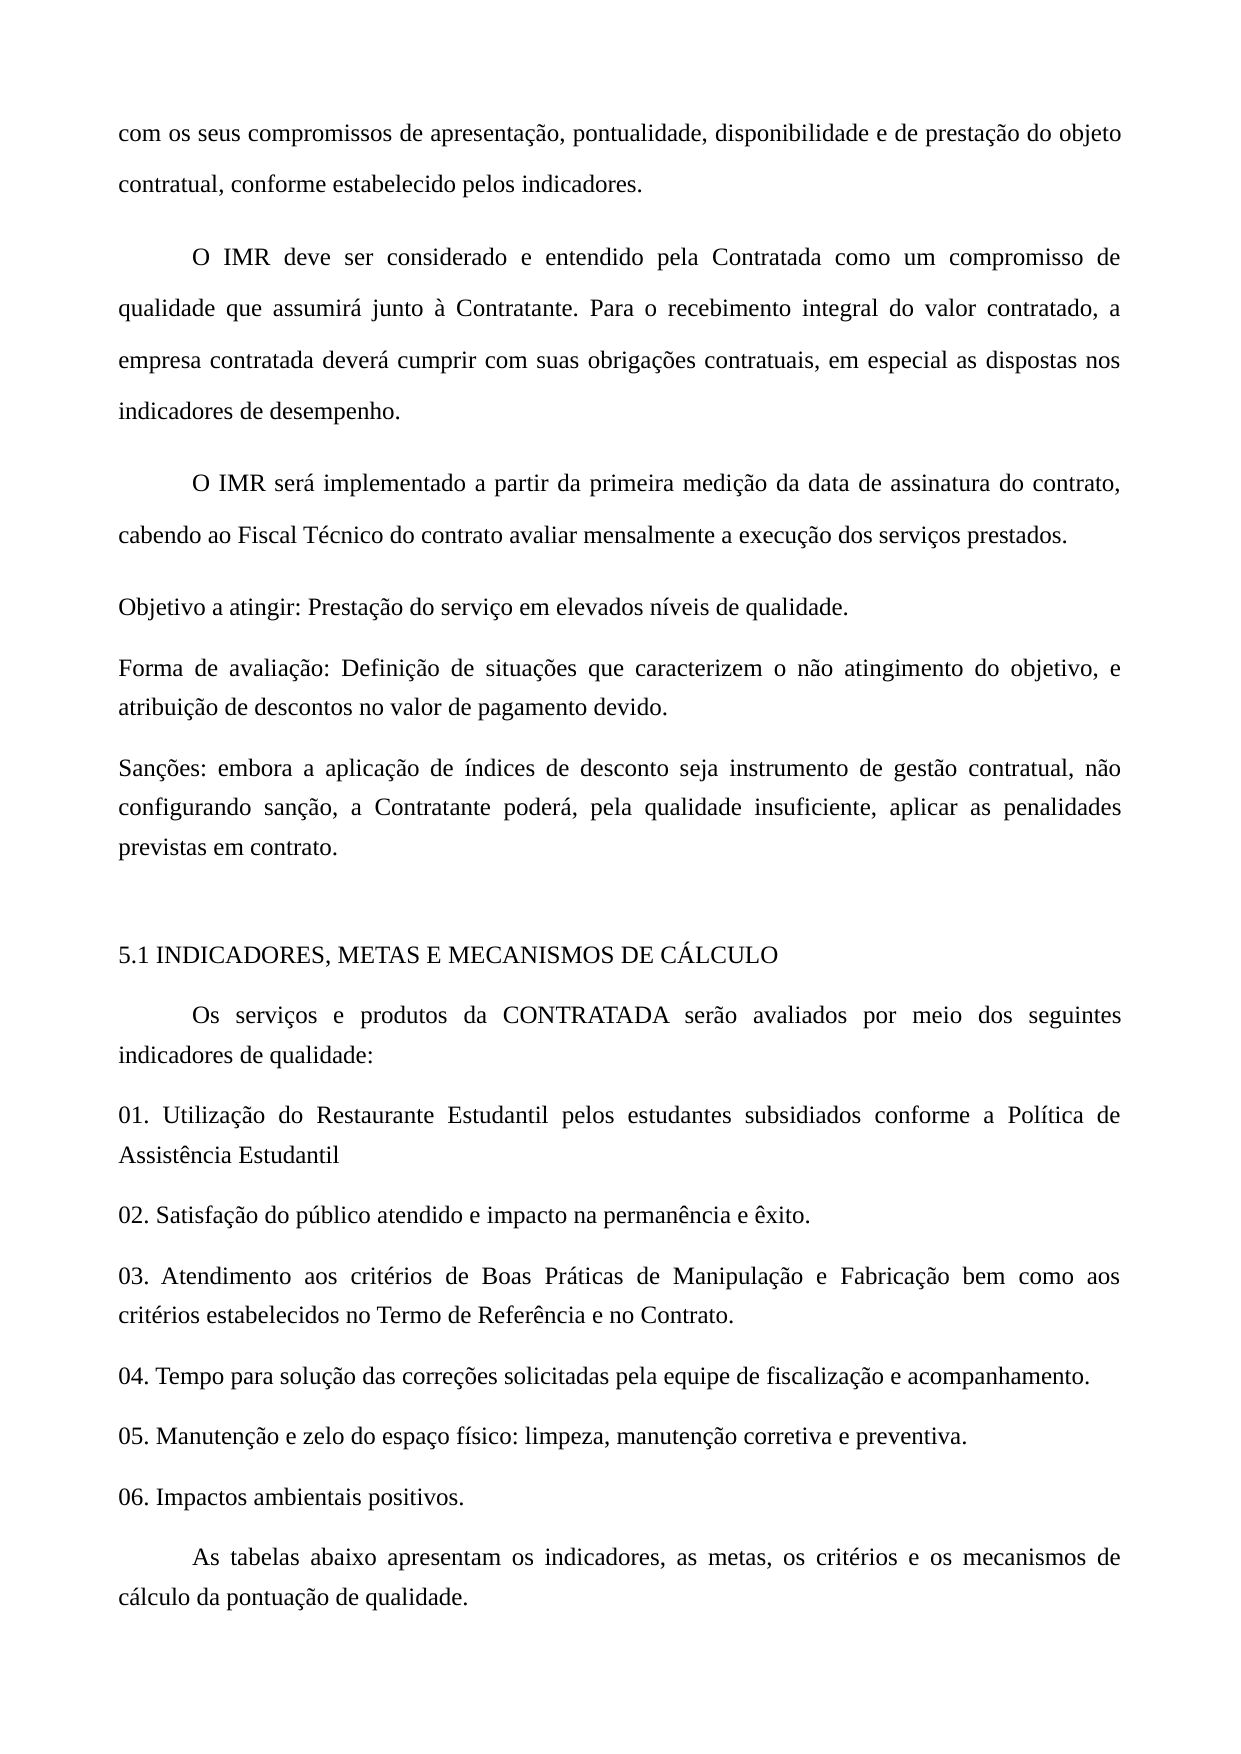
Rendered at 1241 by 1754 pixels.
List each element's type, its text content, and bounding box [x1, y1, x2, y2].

text com os seus compromissos de apresentação, pontualidade, disponibilidade e de prestação do objeto contratual, conforme estabelecido pelos indicadores. [118, 118, 1122, 198]
text 5.1 INDICADORES, METAS E MECANISMOS DE CÁLCULO [118, 940, 1122, 969]
text 06. Impactos ambientais positivos. [118, 1482, 1122, 1510]
text 04. Tempo para solução das correções solicitadas pela equipe de fiscalização e acompanhamento. [118, 1361, 1122, 1389]
text As tabelas abaixo apresentam os indicadores, as metas, os critérios e os mecanismos de cálculo da pontuação de qualidade. [118, 1542, 1122, 1610]
text Objetivo a atingir: Prestação do serviço em elevados níveis de qualidade. [118, 592, 1122, 621]
text O IMR deve ser considerado e entendido pela Contratada como um compromisso de qualidade que assumirá junto à Contratante. Para o recebimento integral do valor contratado, a empresa contratada deverá cumprir com suas obrigações contratuais, em especial as dispostas nos indicadores de desempenho. [118, 242, 1122, 425]
text Forma de avaliação: Definição de situações que caracterizem o não atingimento do objetivo, e atribuição de descontos no valor de pagamento devido. [118, 653, 1122, 721]
text Sanções: embora a aplicação de índices de desconto seja instrumento de gestão contratual, não configurando sanção, a Contratante poderá, pela qualidade insuficiente, aplicar as penalidades previstas em contrato. [118, 753, 1122, 861]
text 05. Manutenção e zelo do espaço físico: limpeza, manutenção corretiva e preventiva. [118, 1421, 1122, 1450]
text 01. Utilização do Restaurante Estudantil pelos estudantes subsidiados conforme a Política de Assistência Estudantil [118, 1100, 1122, 1169]
text O IMR será implementado a partir da primeira medição da data de assinatura do contrato, cabendo ao Fiscal Técnico do contrato avaliar mensalmente a execução dos serviços prestados. [118, 468, 1122, 549]
text Os serviços e produtos da CONTRATADA serão avaliados por meio dos seguintes indicadores de qualidade: [118, 1000, 1122, 1069]
text 02. Satisfação do público atendido e impacto na permanência e êxito. [118, 1200, 1122, 1229]
text 03. Atendimento aos critérios de Boas Práticas de Manipulação e Fabricação bem como aos critérios estabelecidos no Termo de Referência e no Contrato. [118, 1261, 1122, 1329]
